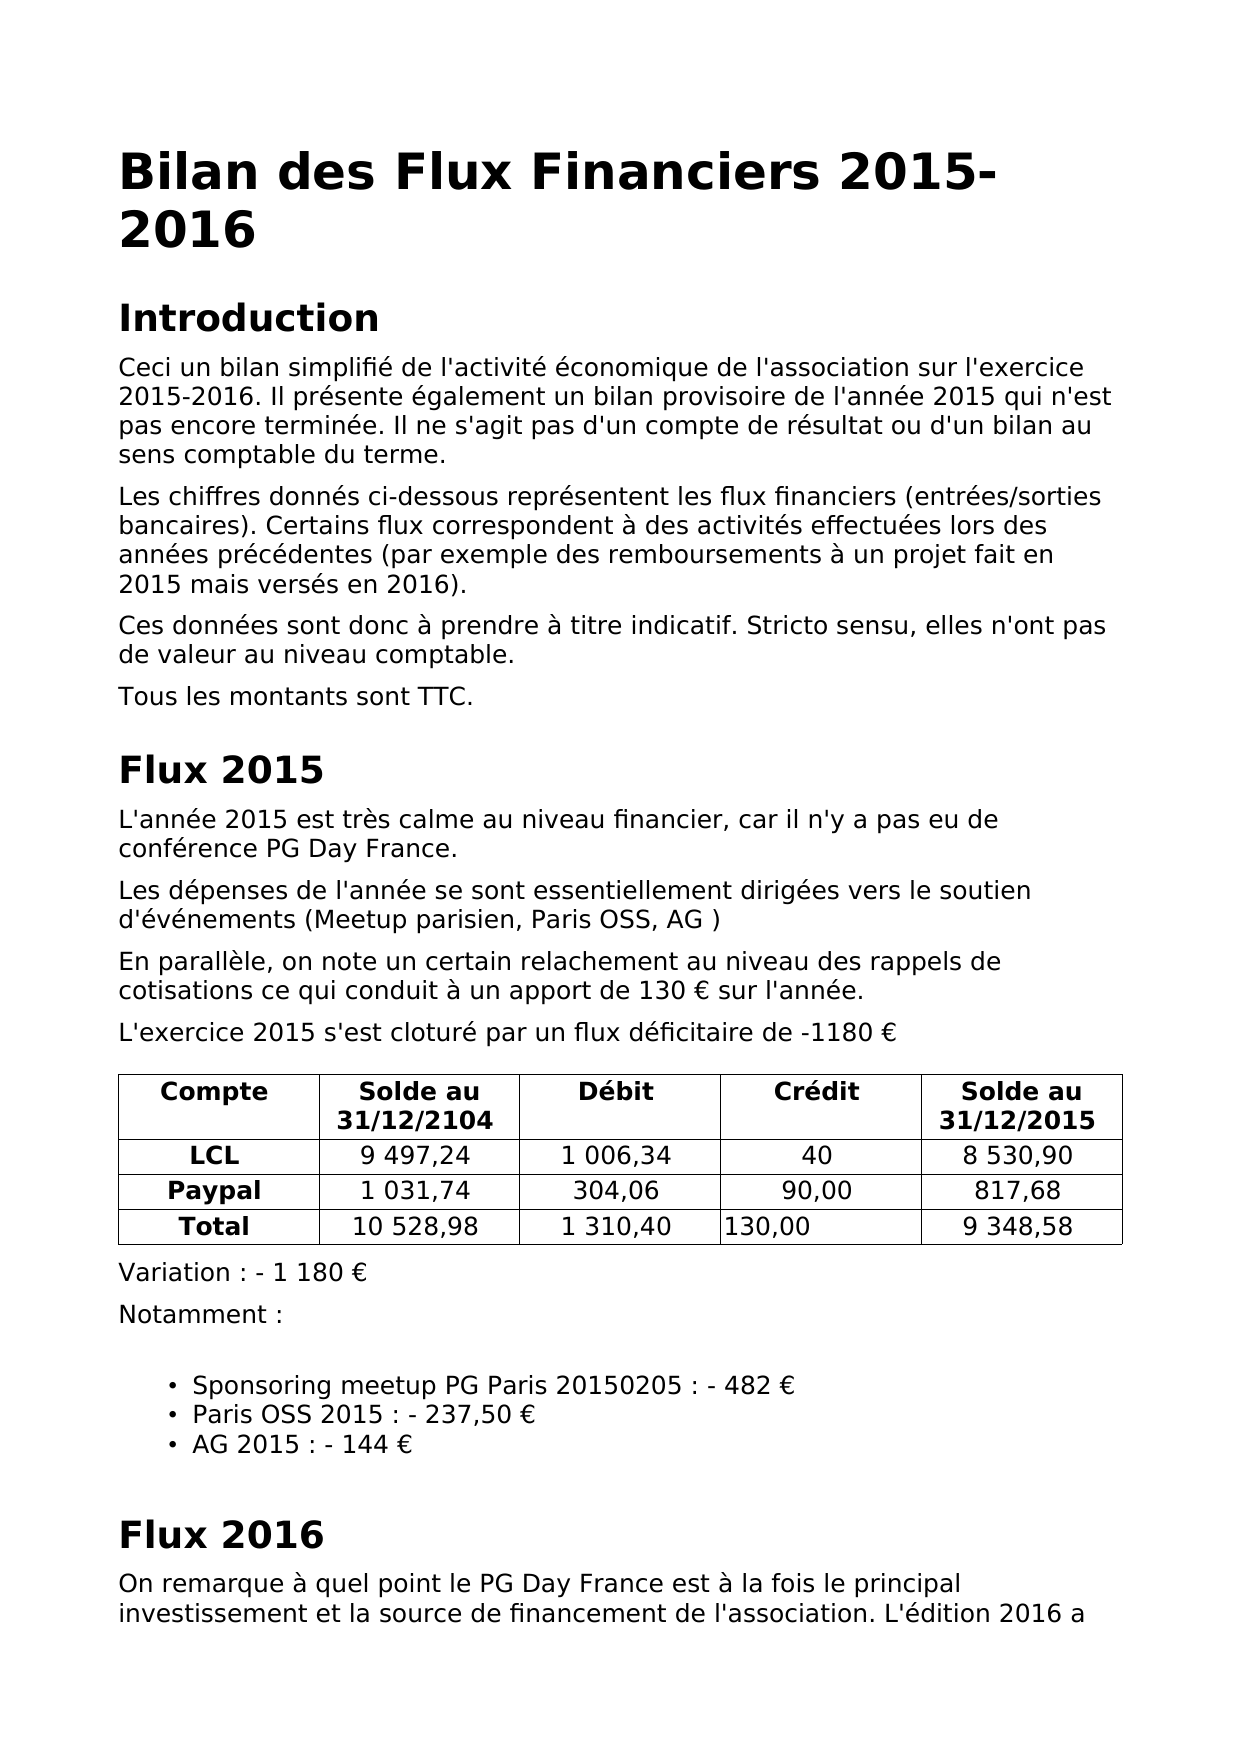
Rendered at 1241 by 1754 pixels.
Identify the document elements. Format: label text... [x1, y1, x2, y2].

text L'année 2015 est très calme au niveau financier, car il n'y a pas eu de conférence PG Day France. [118, 805, 1122, 863]
subtitle Flux 2015 [118, 749, 1122, 793]
table_cell 1 310,40 [520, 1210, 720, 1244]
table_cell 304,06 [520, 1175, 720, 1209]
table_cell Paypal [119, 1175, 319, 1209]
table_cell Total [119, 1210, 319, 1244]
table_cell 9 348,58 [922, 1210, 1122, 1244]
text Tous les montants sont TTC. [118, 682, 1122, 712]
table_header Solde au 31/12/2015 [922, 1075, 1122, 1138]
subtitle Bilan des Flux Financiers 2015-2016 [118, 143, 1122, 259]
list AG 2015 : - 144 € [177, 1430, 1122, 1459]
table_header Crédit [721, 1075, 921, 1138]
text En parallèle, on note un certain relachement au niveau des rappels de cotisations ce qui conduit à un apport de 130 € sur l'année. [118, 947, 1122, 1005]
subtitle Flux 2016 [118, 1513, 1122, 1557]
text Notamment : [118, 1300, 1122, 1329]
table_cell 10 528,98 [320, 1210, 519, 1244]
text Les dépenses de l'année se sont essentiellement dirigées vers le soutien d'événements (Meetup parisien, Paris OSS, AG ) [118, 876, 1122, 934]
list Sponsoring meetup PG Paris 20150205 : - 482 € [177, 1371, 1122, 1401]
table_cell LCL [119, 1140, 319, 1173]
table_header Débit [520, 1075, 720, 1138]
table_cell 90,00 [721, 1175, 921, 1209]
text Les chiffres donnés ci-dessous représentent les flux financiers (entrées/sorties bancaires). Certains flux correspondent à des activités effectuées lors des années précédentes (par exemple des remboursements à un projet fait en 2015 mais versés en 2016). [118, 482, 1122, 599]
table_cell 1 031,74 [320, 1175, 519, 1209]
subtitle Introduction [118, 297, 1122, 341]
table_cell 8 530,90 [922, 1140, 1122, 1173]
list Paris OSS 2015 : - 237,50 € [177, 1401, 1122, 1430]
table_cell 130,00 [721, 1210, 921, 1244]
text On remarque à quel point le PG Day France est à la fois le principal investissement et la source de financement de l'association. L'édition 2016 a [118, 1569, 1122, 1628]
text L'exercice 2015 s'est cloturé par un flux déficitaire de -1180 € [118, 1018, 1122, 1047]
text Ceci un bilan simplifié de l'activité économique de l'association sur l'exercice 2015-2016. Il présente également un bilan provisoire de l'année 2015 qui n'est pas encore terminée. Il ne s'agit pas d'un compte de résultat ou d'un bilan au sens comptable du terme. [118, 353, 1122, 470]
table_cell 40 [721, 1140, 921, 1173]
text Ces données sont donc à prendre à titre indicatif. Stricto sensu, elles n'ont pas de valeur au niveau comptable. [118, 612, 1122, 670]
table_header Compte [119, 1075, 319, 1138]
table_cell 817,68 [922, 1175, 1122, 1209]
table_cell 1 006,34 [520, 1140, 720, 1173]
text Variation : - 1 180 € [118, 1259, 1122, 1288]
table_cell 9 497,24 [320, 1140, 519, 1173]
table_header Solde au 31/12/2104 [320, 1075, 519, 1138]
